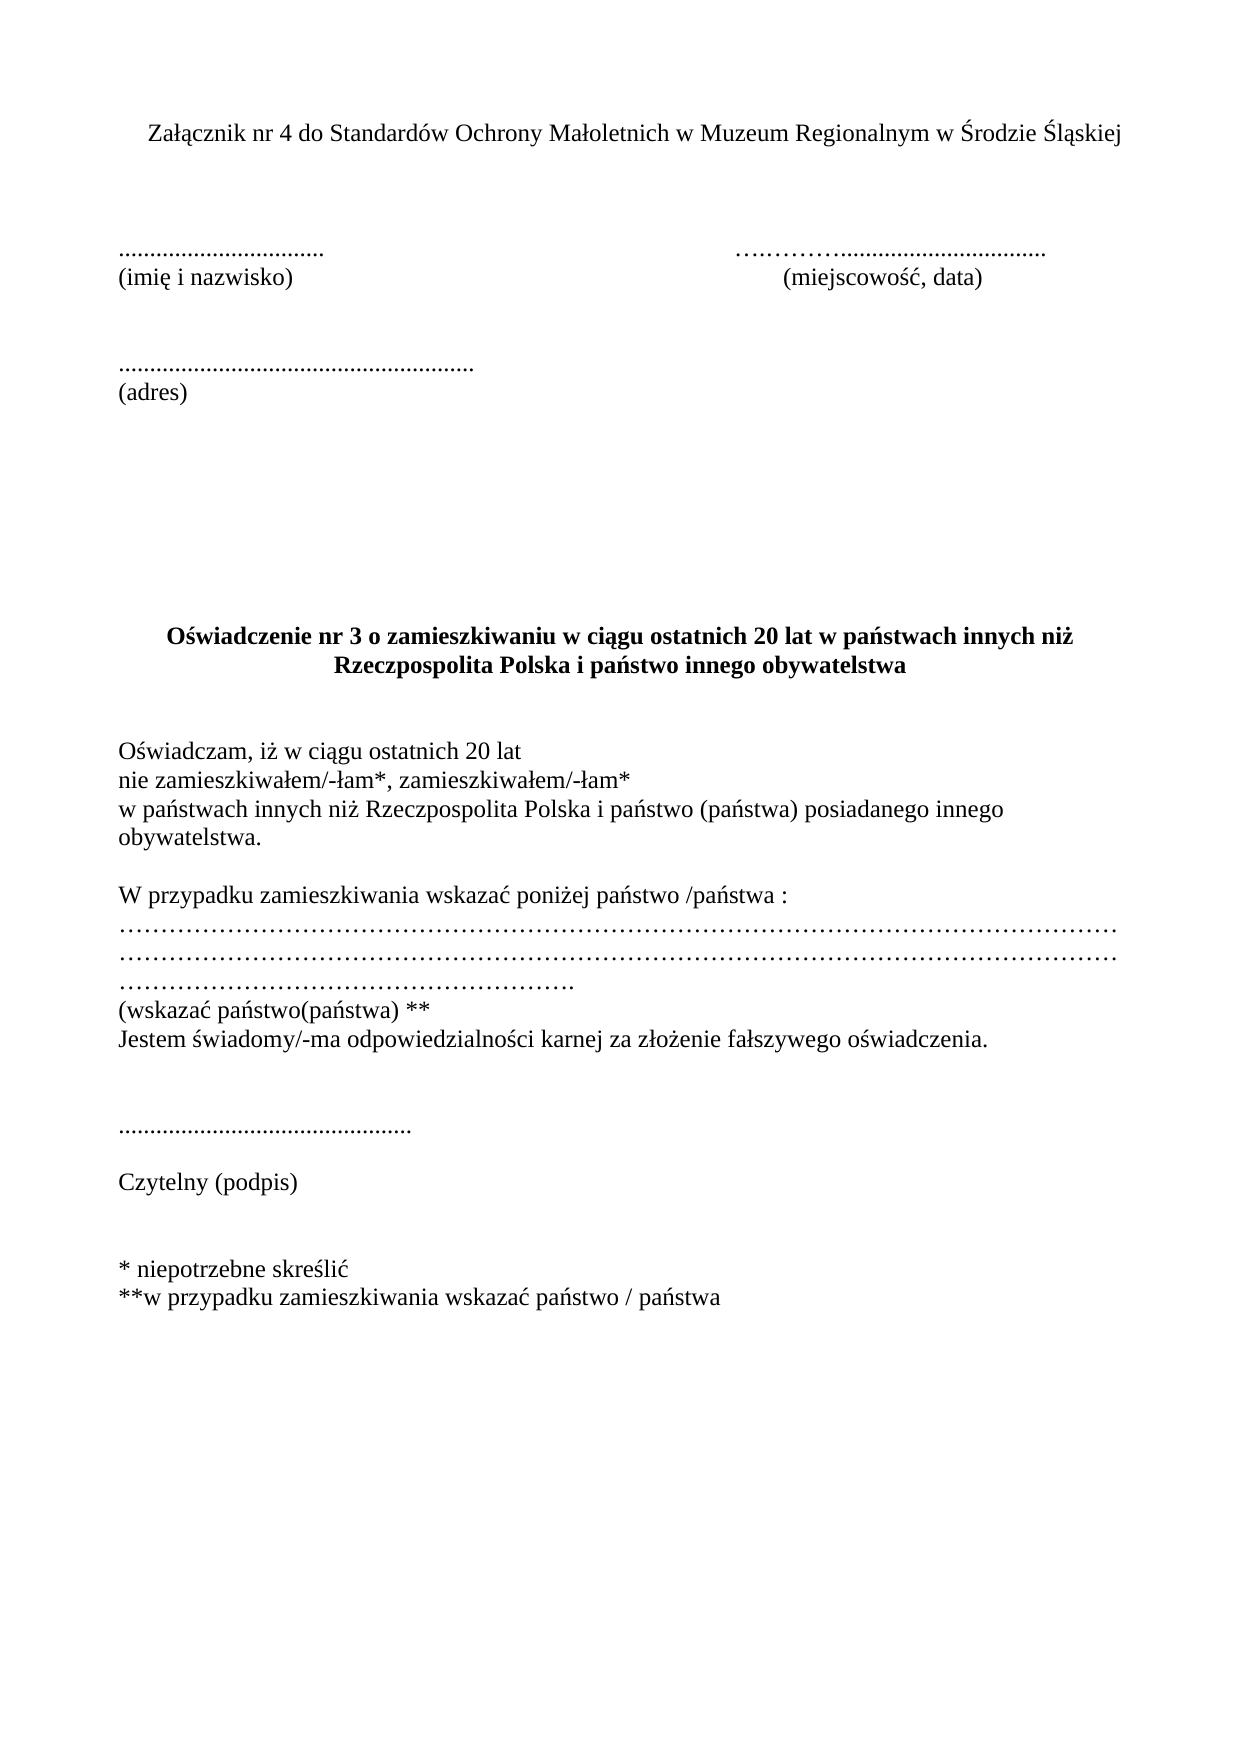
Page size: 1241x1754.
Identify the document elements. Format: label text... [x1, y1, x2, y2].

text (adres) [118, 377, 1122, 406]
text nie zamieszkiwałem/-łam*, zamieszkiwałem/-łam* [118, 765, 1122, 794]
text Jestem świadomy/-ma odpowiedzialności karnej za złożenie fałszywego oświadczenia. [118, 1024, 1122, 1052]
text * niepotrzebne skreślić [118, 1254, 1122, 1282]
text (imię i nazwisko) (miejscowość, data) [118, 262, 1122, 291]
text W przypadku zamieszkiwania wskazać poniżej państwo /państwa : [118, 880, 1122, 909]
text ............................................... [118, 1110, 1122, 1139]
text ……………………………………………………………………………………………………………………………………………………………………………………………………………………………………………………………………. [118, 909, 1122, 995]
text ......................................................... [118, 348, 1122, 377]
text Załącznik nr 4 do Standardów Ochrony Małoletnich w Muzeum Regionalnym w Środzie Śląskiej [118, 118, 1122, 147]
text Oświadczenie nr 3 o zamieszkiwaniu w ciągu ostatnich 20 lat w państwach innych niż [118, 621, 1122, 650]
text ................................. ….………................................. [118, 233, 1122, 262]
text w państwach innych niż Rzeczpospolita Polska i państwo (państwa) posiadanego innego obywatelstwa. [118, 794, 1122, 851]
text Oświadczam, iż w ciągu ostatnich 20 lat [118, 736, 1122, 765]
text **w przypadku zamieszkiwania wskazać państwo / państwa [118, 1282, 1122, 1311]
text Rzeczpospolita Polska i państwo innego obywatelstwa [118, 650, 1122, 679]
text Czytelny (podpis) [118, 1167, 1122, 1196]
text (wskazać państwo(państwa) ** [118, 995, 1122, 1024]
